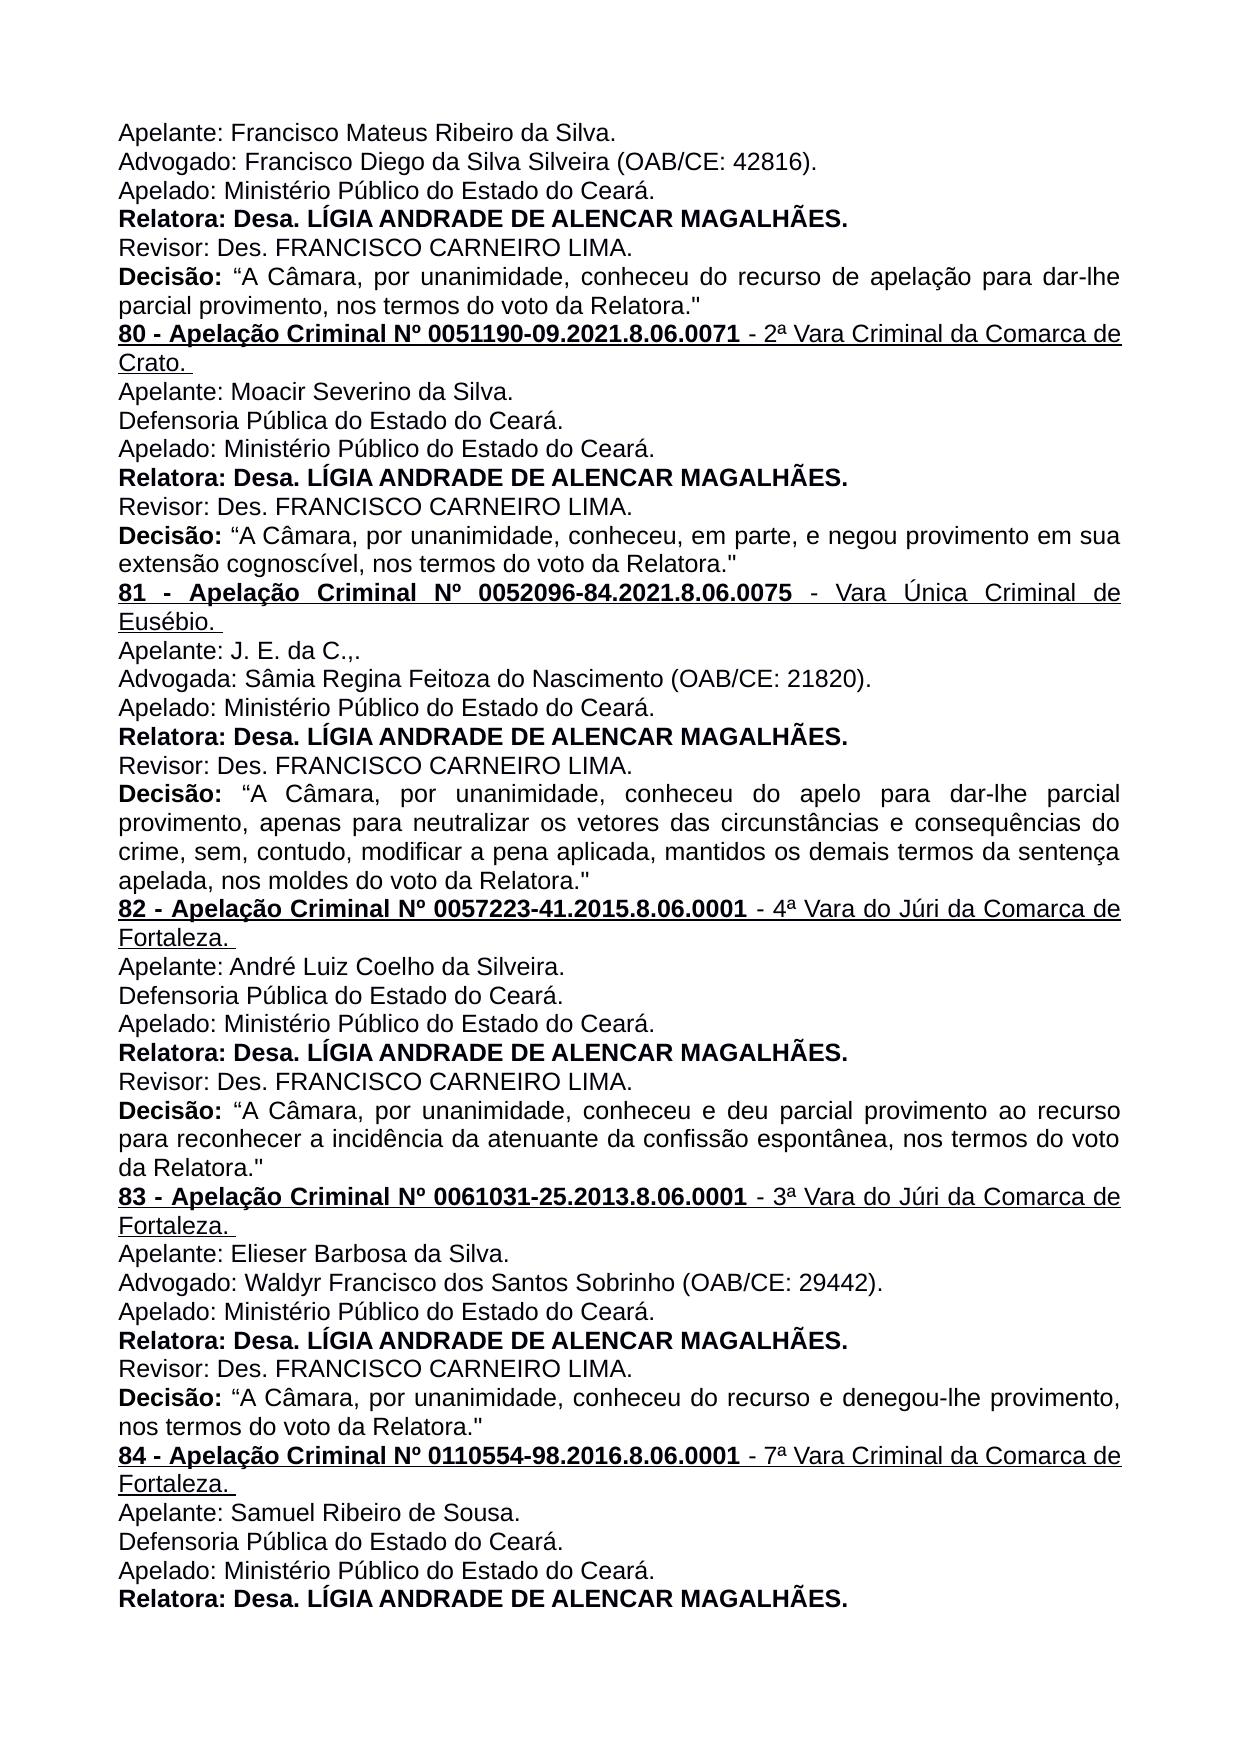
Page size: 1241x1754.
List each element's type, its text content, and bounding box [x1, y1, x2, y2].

text 84 - Apelação Criminal Nº 0110554-98.2016.8.06.0001 - 7ª Vara Criminal da Comarca de [118, 1441, 1122, 1466]
text Apelado: Ministério Público do Estado do Ceará. [118, 1297, 1122, 1326]
text Decisão: “A Câmara, por unanimidade, conheceu do apelo para dar-lhe parcial provimento, apenas para neutralizar os vetores das circunstâncias e consequências do crime, sem, contudo, modificar a pena aplicada, mantidos os demais termos da sentença apelada, nos moldes do voto da Relatora." [118, 779, 1122, 894]
text Apelado: Ministério Público do Estado do Ceará. [118, 176, 1122, 204]
text Advogado: Francisco Diego da Silva Silveira (OAB/CE: 42816). [118, 147, 1122, 176]
text Apelado: Ministério Público do Estado do Ceará. [118, 1556, 1122, 1584]
text Apelante: Elieser Barbosa da Silva. [118, 1239, 1122, 1268]
text Advogado: Waldyr Francisco dos Santos Sobrinho (OAB/CE: 29442). [118, 1268, 1122, 1297]
text Relatora: Desa. LÍGIA ANDRADE DE ALENCAR MAGALHÃES. [118, 1038, 1122, 1067]
text Apelante: André Luiz Coelho da Silveira. [118, 952, 1122, 981]
text Relatora: Desa. LÍGIA ANDRADE DE ALENCAR MAGALHÃES. [118, 463, 1122, 492]
text Crato. [118, 346, 1122, 377]
text Apelante: Francisco Mateus Ribeiro da Silva. [118, 118, 1122, 147]
text Revisor: Des. FRANCISCO CARNEIRO LIMA. [118, 1067, 1122, 1096]
text Apelante: Samuel Ribeiro de Sousa. [118, 1498, 1122, 1527]
text Revisor: Des. FRANCISCO CARNEIRO LIMA. [118, 233, 1122, 262]
text Revisor: Des. FRANCISCO CARNEIRO LIMA. [118, 751, 1122, 779]
text Relatora: Desa. LÍGIA ANDRADE DE ALENCAR MAGALHÃES. [118, 1326, 1122, 1354]
text Defensoria Pública do Estado do Ceará. [118, 981, 1122, 1009]
text Decisão: “A Câmara, por unanimidade, conheceu do recurso de apelação para dar-lhe parcial provimento, nos termos do voto da Relatora." [118, 262, 1122, 319]
text 83 - Apelação Criminal Nº 0061031-25.2013.8.06.0001 - 3ª Vara do Júri da Comarca de Fortaleza. [118, 1182, 1122, 1239]
text Apelado: Ministério Público do Estado do Ceará. [118, 434, 1122, 463]
text 81 - Apelação Criminal Nº 0052096-84.2021.8.06.0075 - Vara Única Criminal de Eusébio. [118, 578, 1122, 636]
text Advogada: Sâmia Regina Feitoza do Nascimento (OAB/CE: 21820). [118, 664, 1122, 693]
text Decisão: “A Câmara, por unanimidade, conheceu, em parte, e negou provimento em sua extensão cognoscível, nos termos do voto da Relatora." [118, 521, 1122, 578]
text Defensoria Pública do Estado do Ceará. [118, 1527, 1122, 1556]
text Apelante: J. E. da C.,. [118, 636, 1122, 664]
text Relatora: Desa. LÍGIA ANDRADE DE ALENCAR MAGALHÃES. [118, 722, 1122, 751]
text Apelado: Ministério Público do Estado do Ceará. [118, 1009, 1122, 1038]
text Apelado: Ministério Público do Estado do Ceará. [118, 693, 1122, 722]
text Decisão: “A Câmara, por unanimidade, conheceu do recurso e denegou-lhe provimento, nos termos do voto da Relatora." [118, 1383, 1122, 1441]
text Fortaleza. [118, 1467, 1122, 1498]
text 82 - Apelação Criminal Nº 0057223-41.2015.8.06.0001 - 4ª Vara do Júri da Comarca de Fortaleza. [118, 894, 1122, 952]
text Apelante: Moacir Severino da Silva. [118, 377, 1122, 406]
text Relatora: Desa. LÍGIA ANDRADE DE ALENCAR MAGALHÃES. [118, 204, 1122, 233]
text Revisor: Des. FRANCISCO CARNEIRO LIMA. [118, 1354, 1122, 1383]
text Relatora: Desa. LÍGIA ANDRADE DE ALENCAR MAGALHÃES. [118, 1584, 1122, 1613]
text Revisor: Des. FRANCISCO CARNEIRO LIMA. [118, 492, 1122, 521]
text Defensoria Pública do Estado do Ceará. [118, 406, 1122, 434]
text Decisão: “A Câmara, por unanimidade, conheceu e deu parcial provimento ao recurso para reconhecer a incidência da atenuante da confissão espontânea, nos termos do voto da Relatora." [118, 1096, 1122, 1182]
text 80 - Apelação Criminal Nº 0051190-09.2021.8.06.0071 - 2ª Vara Criminal da Comarca de [118, 319, 1122, 344]
